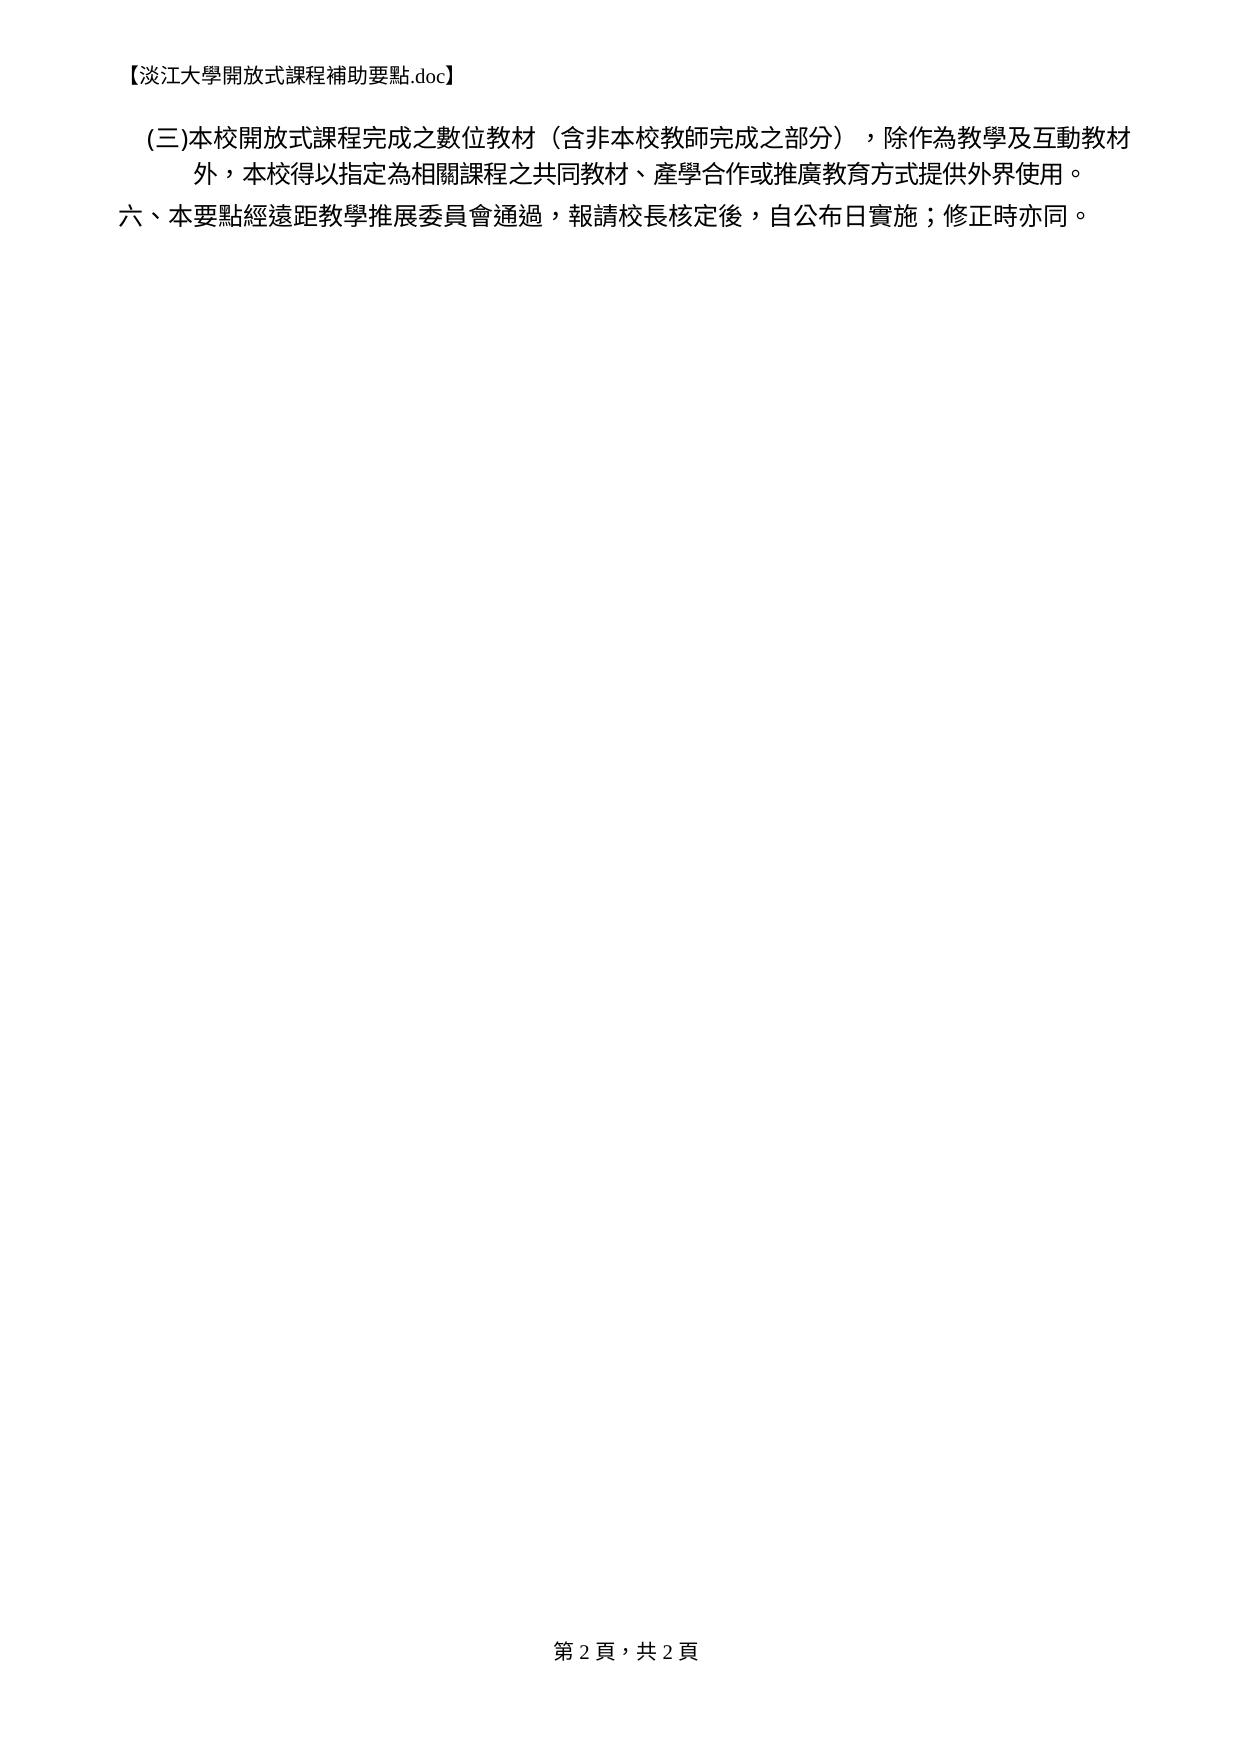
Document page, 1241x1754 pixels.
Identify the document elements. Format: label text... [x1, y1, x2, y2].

text 六、本要點經遠距教學推展委員會通過，報請校長核定後，自公布日實施；修正時亦同。 [118, 197, 1134, 233]
text (三)本校開放式課程完成之數位教材（含非本校教師完成之部分），除作為教學及互動教材外，本校得以指定為相關課程之共同教材、產學合作或推廣教育方式提供外界使用。 [147, 118, 1134, 191]
